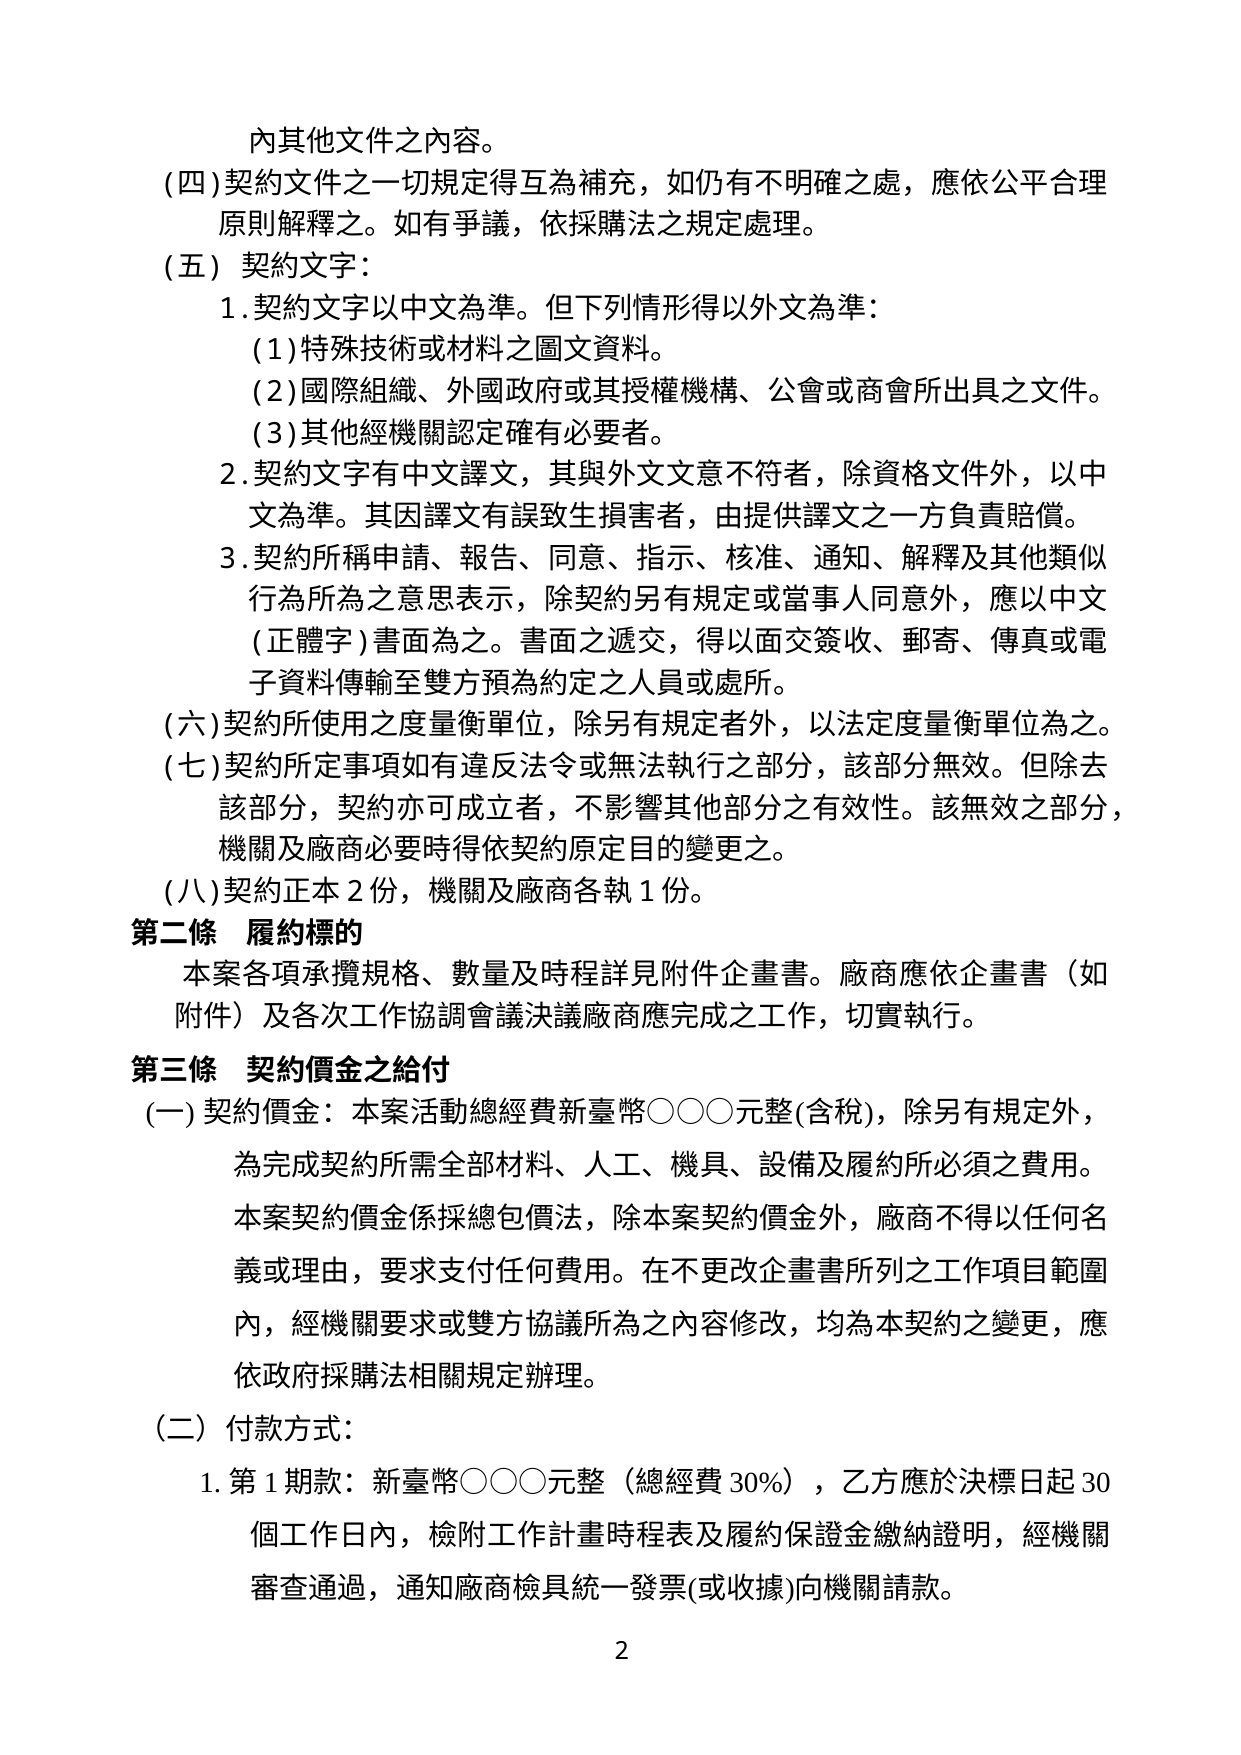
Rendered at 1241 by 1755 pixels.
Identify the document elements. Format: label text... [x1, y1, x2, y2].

text (七)契約所定事項如有違反法令或無法執行之部分，該部分無效。但除去該部分，契約亦可成立者，不影響其他部分之有效性。該無效之部分，機關及廠商必要時得依契約原定目的變更之。 [159, 743, 1110, 868]
text (2)國際組織、外國政府或其授權機構、公會或商會所出具之文件。 [248, 368, 1110, 410]
text (四)契約文件之一切規定得互為補充，如仍有不明確之處，應依公平合理原則解釋之。如有爭議，依採購法之規定處理。 [159, 160, 1110, 243]
text 第二條 履約標的 [130, 910, 1110, 951]
text （二）付款方式： [130, 1406, 1110, 1448]
text (八)契約正本2份，機關及廠商各執1份。 [159, 868, 1110, 910]
text 1.契約文字以中文為準。但下列情形得以外文為準： [218, 285, 1104, 326]
text 2.契約文字有中文譯文，其與外文文意不符者，除資格文件外，以中文為準。其因譯文有誤致生損害者，由提供譯文之一方負責賠償。 [218, 451, 1110, 535]
text 第三條 契約價金之給付 [130, 1047, 1110, 1089]
text 1. 第1期款：新臺幣○○○元整（總經費30%），乙方應於決標日起30個工作日內，檢附工作計畫時程表及履約保證金繳納證明，經機關審查通過，通知廠商檢具統一發票(或收據)向機關請款。 [184, 1459, 1110, 1607]
text (五) 契約文字： [159, 243, 1110, 285]
text (3)其他經機關認定確有必要者。 [248, 410, 1110, 451]
text 本案各項承攬規格、數量及時程詳見附件企畫書。廠商應依企畫書（如附件）及各次工作協調會議決議廠商應完成之工作，切實執行。 [145, 951, 1110, 1035]
text 內其他文件之內容。 [218, 118, 1104, 160]
text (六)契約所使用之度量衡單位，除另有規定者外，以法定度量衡單位為之。 [159, 701, 1110, 743]
text 3.契約所稱申請、報告、同意、指示、核准、通知、解釋及其他類似行為所為之意思表示，除契約另有規定或當事人同意外，應以中文(正體字)書面為之。書面之遞交，得以面交簽收、郵寄、傳真或電子資料傳輸至雙方預為約定之人員或處所。 [218, 535, 1110, 701]
text (一) 契約價金：本案活動總經費新臺幣○○○元整(含稅)，除另有規定外，為完成契約所需全部材料、人工、機具、設備及履約所必須之費用。本案契約價金係採總包價法，除本案契約價金外，廠商不得以任何名義或理由，要求支付任何費用。在不更改企畫書所列之工作項目範圍內，經機關要求或雙方協議所為之內容修改，均為本契約之變更，應依政府採購法相關規定辦理。 [130, 1089, 1110, 1395]
text (1)特殊技術或材料之圖文資料。 [248, 326, 1110, 368]
